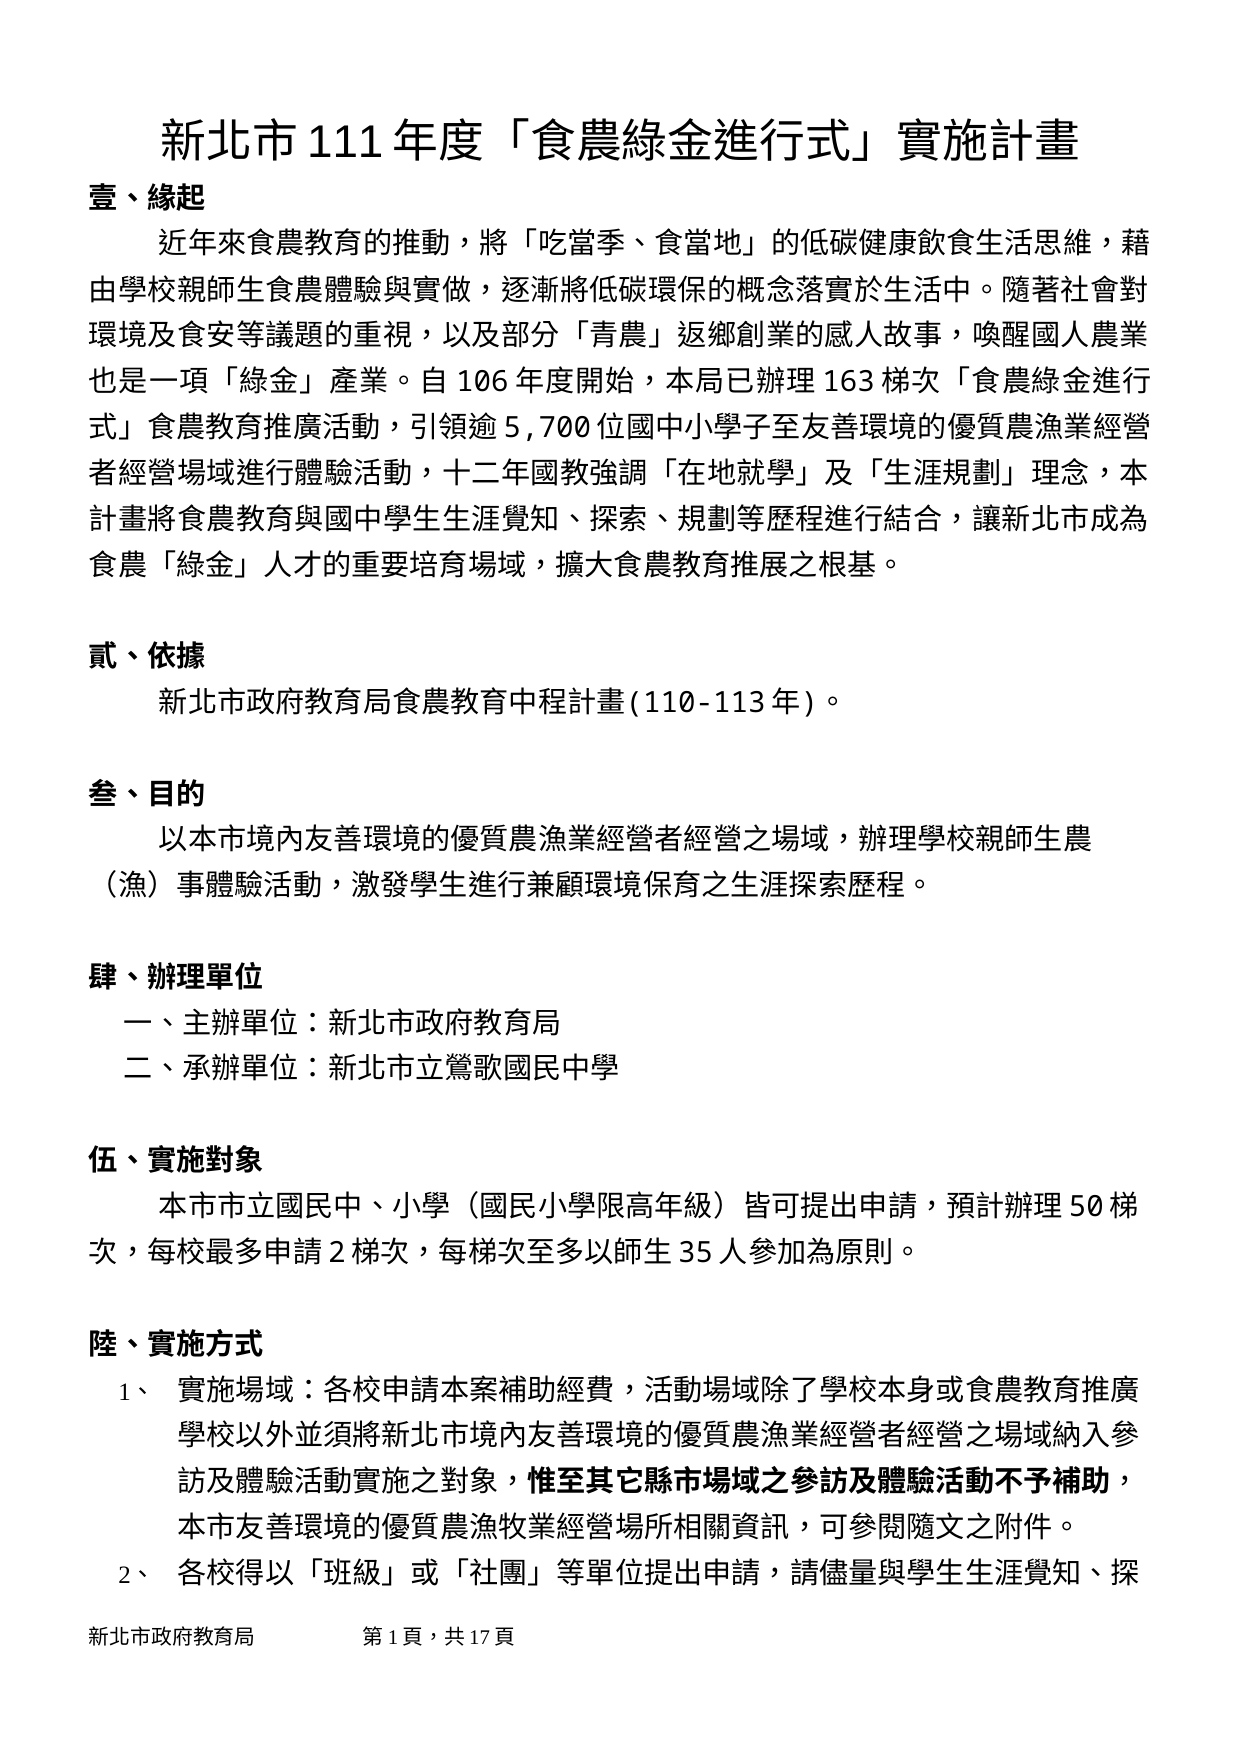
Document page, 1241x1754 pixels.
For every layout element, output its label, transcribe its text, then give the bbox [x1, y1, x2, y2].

text 近年來食農教育的推動，將「吃當季、食當地」的低碳健康飲食生活思維，藉由學校親師生食農體驗與實做，逐漸將低碳環保的概念落實於生活中。隨著社會對環境及食安等議題的重視，以及部分「青農」返鄉創業的感人故事，喚醒國人農業也是一項「綠金」產業。自106年度開始，本局已辦理163梯次「食農綠金進行式」食農教育推廣活動，引領逾5,700位國中小學子至友善環境的優質農漁業經營者經營場域進行體驗活動，十二年國教強調「在地就學」及「生涯規劃」理念，本計畫將食農教育與國中學生生涯覺知、探索、規劃等歷程進行結合，讓新北市成為食農「綠金」人才的重要培育場域，擴大食農教育推展之根基。 [89, 217, 1152, 583]
text 一、主辦單位：新北市政府教育局 [89, 996, 1152, 1042]
text 叁、目的 [89, 767, 1152, 812]
text 以本市境內友善環境的優質農漁業經營者經營之場域，辦理學校親師生農（漁）事體驗活動，激發學生進行兼顧環境保育之生涯探索歷程。 [89, 812, 1152, 904]
text 本市市立國民中、小學（國民小學限高年級）皆可提出申請，預計辦理50梯次，每校最多申請2梯次，每梯次至多以師生35人參加為原則。 [89, 1179, 1152, 1271]
text 肆、辦理單位 [89, 950, 1152, 996]
text 二、承辦單位：新北市立鶯歌國民中學 [89, 1042, 1152, 1087]
list 實施場域：各校申請本案補助經費，活動場域除了學校本身或食農教育推廣學校以外並須將新北市境內友善環境的優質農漁業經營者經營之場域納入參訪及體驗活動實施之對象，惟至其它縣市場域之參訪及體驗活動不予補助，本市友善環境的優質農漁牧業經營場所相關資訊，可參閱隨文之附件。 [118, 1362, 1152, 1546]
text 新北市111年度「食農綠金進行式」實施計畫 [89, 104, 1152, 171]
list 各校得以「班級」或「社團」等單位提出申請，請儘量與學生生涯覺知、探 [118, 1546, 1152, 1592]
text 伍、實施對象 [89, 1133, 1152, 1179]
text 陸、實施方式 [89, 1317, 1152, 1362]
text 壹、緣起 [89, 171, 1152, 217]
text 新北市政府教育局食農教育中程計畫(110-113年)。 [89, 675, 1152, 721]
text 貳、依據 [89, 629, 1152, 675]
